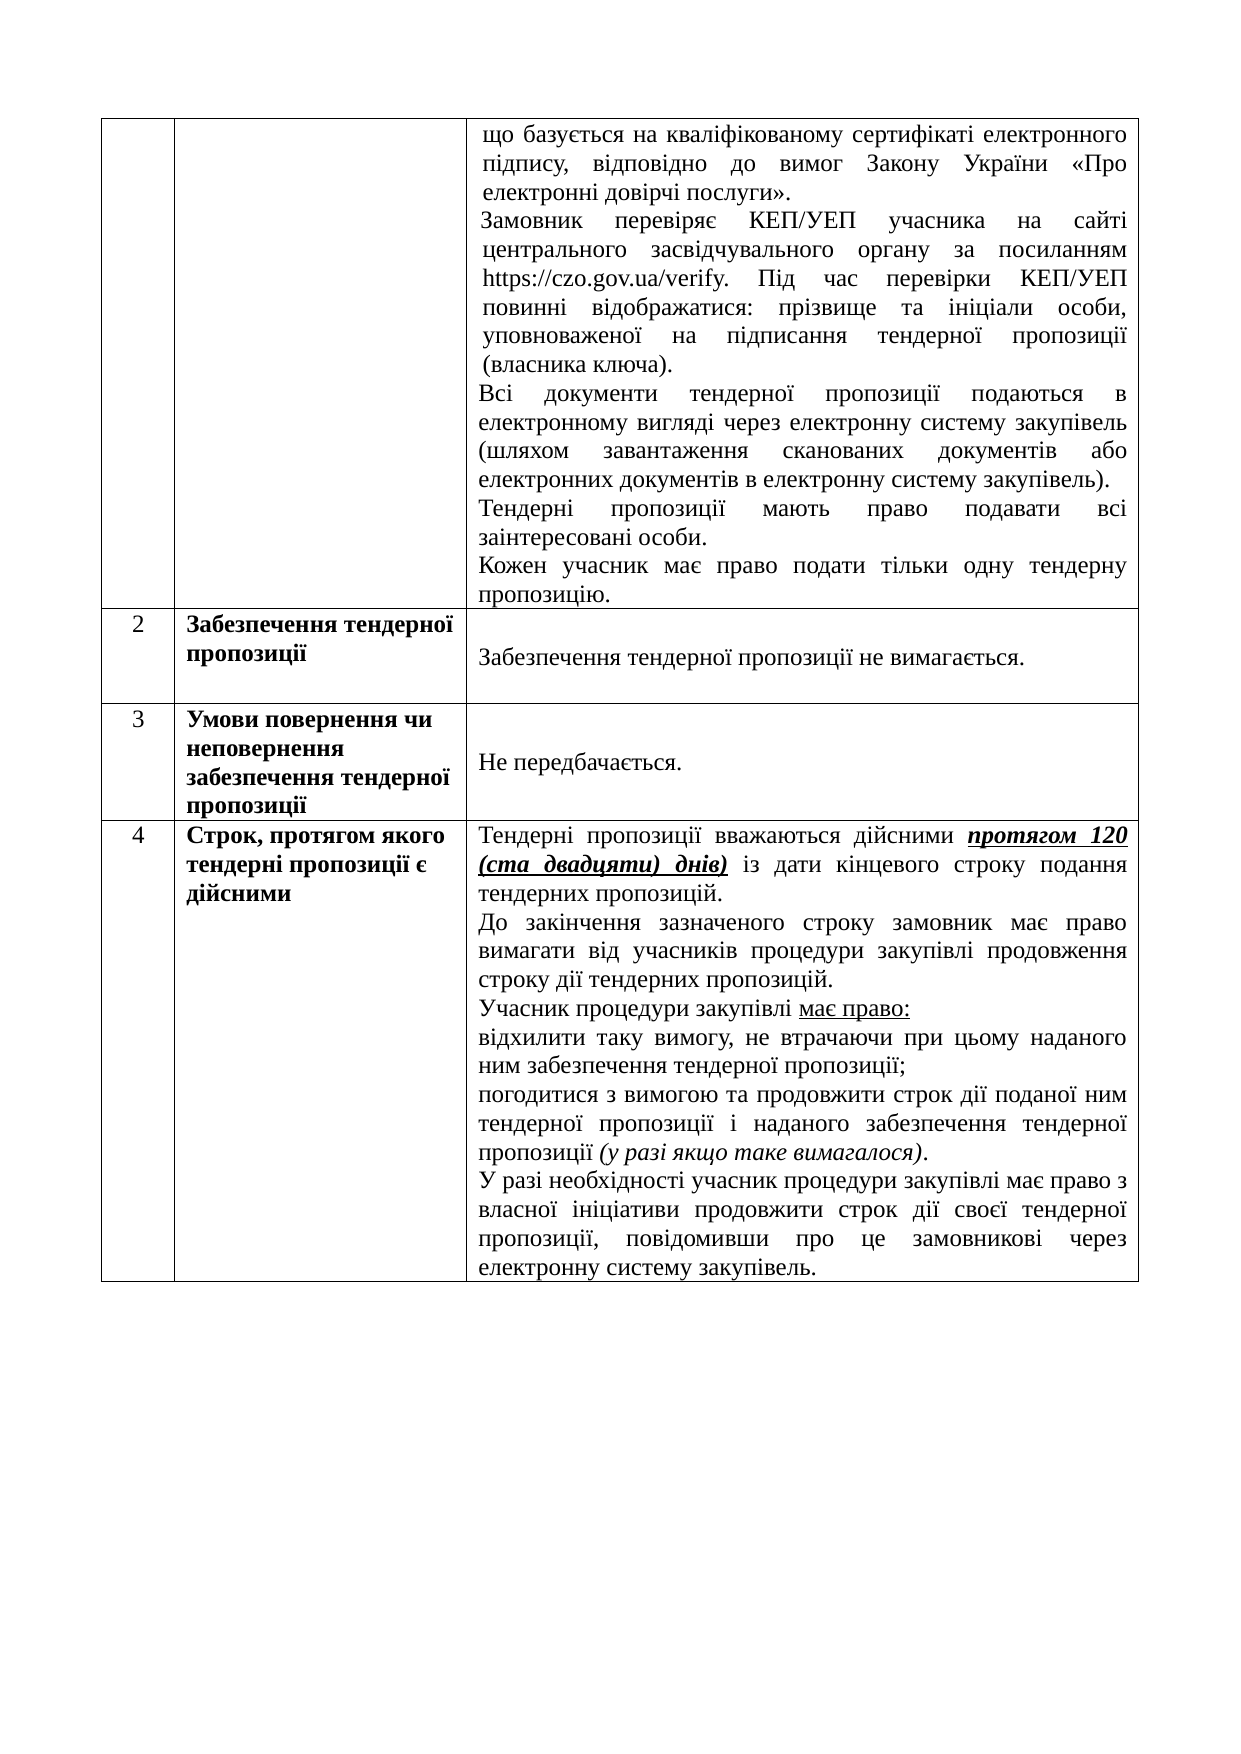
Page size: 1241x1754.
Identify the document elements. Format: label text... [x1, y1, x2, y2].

table_cell Забезпечення тендерної пропозиції [175, 609, 466, 703]
table_cell 2 [102, 609, 174, 703]
table_cell Умови повернення чи неповернення забезпечення тендерної пропозиції [175, 704, 466, 819]
table_cell [102, 119, 174, 608]
table_cell Строк, протягом якого тендерні пропозиції є дійсними [175, 821, 466, 1281]
table_cell 4 [102, 821, 174, 1281]
table_cell 3 [102, 704, 174, 819]
table_cell Забезпечення тендерної пропозиції не вимагається. [467, 609, 1138, 703]
table_cell [175, 119, 466, 608]
table_cell Тендерні пропозиції вважаються дійсними протягом 120 (ста двадцяти) днів) із дати кінцевого строку подання тендерних пропозицій. До закінчення зазначеного строку замовник має право вимагати від учасників процедури закупівлі продовження строку дії тендерних пропозицій. Учасник процедури закупівлі має право: відхилити таку вимогу, не втрачаючи при цьому наданого ним забезпечення тендерної пропозиції; погодитися з вимогою та продовжити строк дії поданої ним тендерної пропозиції і наданого забезпечення тендерної пропозиції (у разі якщо таке вимагалося). У разі необхідності учасник процедури закупівлі має право з власної ініціативи продовжити строк дії своєї тендерної пропозиції, повідомивши про це замовникові через електронну систему закупівель. [467, 821, 1138, 1281]
table_cell що базується на кваліфікованому сертифікаті електронного підпису, відповідно до вимог Закону України «Про електронні довірчі послуги». Замовник перевіряє КЕП/УЕП учасника на сайті центрального засвідчувального органу за посиланням https://czo.gov.ua/verify. Під час перевірки КЕП/УЕП повинні відображатися: прізвище та ініціали особи, уповноваженої на підписання тендерної пропозиції (власника ключа). Всі документи тендерної пропозиції подаються в електронному вигляді через електронну систему закупівель (шляхом завантаження сканованих документів або електронних документів в електронну систему закупівель). Тендерні пропозиції мають право подавати всі заінтересовані особи. Кожен учасник має право подати тільки одну тендерну пропозицію. [467, 119, 1138, 608]
table_cell Не передбачається. [467, 704, 1138, 819]
